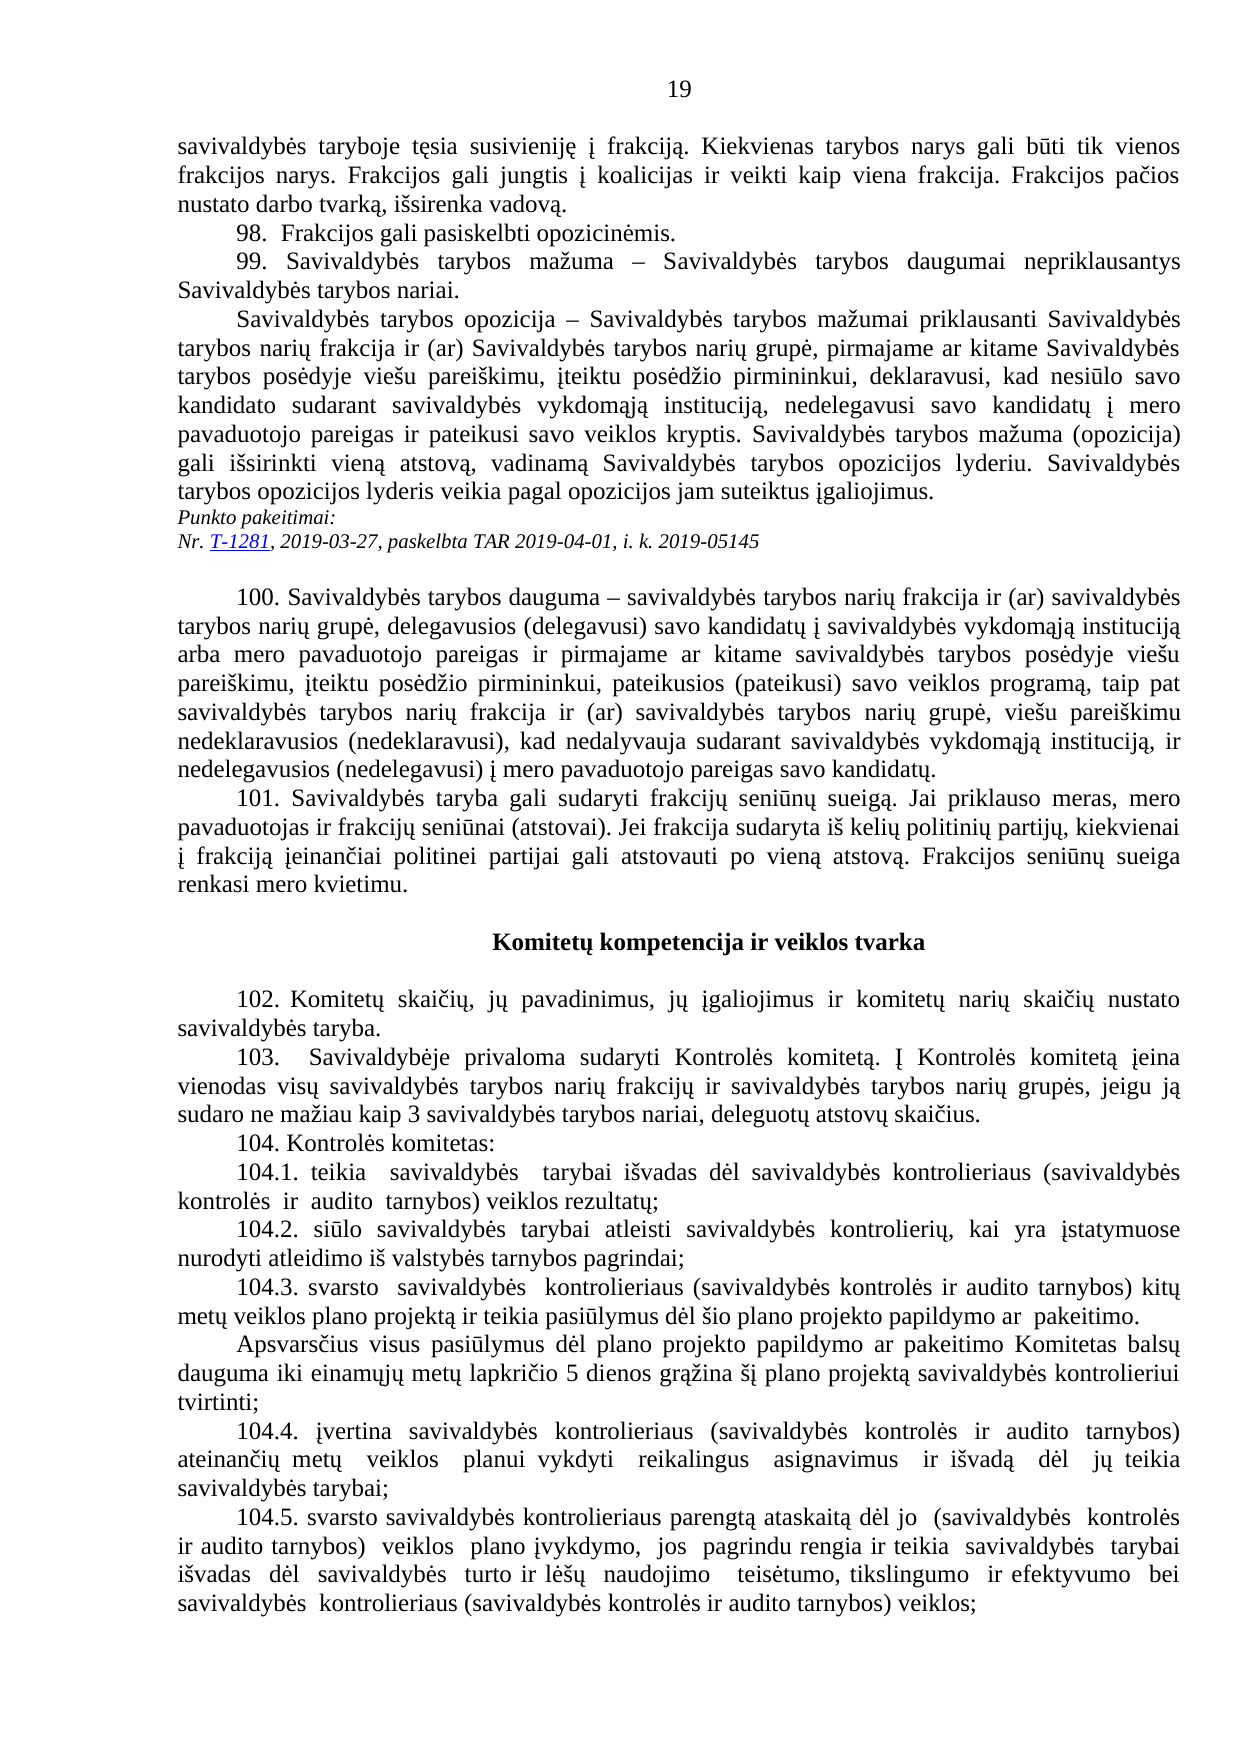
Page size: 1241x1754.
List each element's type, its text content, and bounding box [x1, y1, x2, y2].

text 104.4. įvertina savivaldybės kontrolieriaus (savivaldybės kontrolės ir audito tarnybos) ateinančių metų veiklos planui vykdyti reikalingus asignavimus ir išvadą dėl jų teikia savivaldybės tarybai; [177, 1416, 1181, 1502]
text 99. Savivaldybės tarybos mažuma – Savivaldybės tarybos daugumai nepriklausantys Savivaldybės tarybos nariai. [177, 246, 1181, 304]
text Nr. T-1281, 2019-03-27, paskelbta TAR 2019-04-01, i. k. 2019-05145 [177, 529, 1181, 553]
text 101. Savivaldybės taryba gali sudaryti frakcijų seniūnų sueigą. Jai priklauso meras, mero pavaduotojas ir frakcijų seniūnai (atstovai). Jei frakcija sudaryta iš kelių politinių partijų, kiekvienai į frakciją įeinančiai politinei partijai gali atstovauti po vieną atstovą. Frakcijos seniūnų sueiga renkasi mero kvietimu. [177, 783, 1181, 898]
text savivaldybės taryboje tęsia susivieniję į frakciją. Kiekvienas tarybos narys gali būti tik vienos frakcijos narys. Frakcijos gali jungtis į koalicijas ir veikti kaip viena frakcija. Frakcijos pačios nustato darbo tvarką, išsirenka vadovą. [177, 131, 1181, 218]
text Punkto pakeitimai: [177, 505, 1181, 529]
text 104. Kontrolės komitetas: [177, 1128, 1181, 1157]
text 98. Frakcijos gali pasiskelbti opozicinėmis. [177, 218, 1181, 246]
text 103. Savivaldybėje privaloma sudaryti Kontrolės komitetą. Į Kontrolės komitetą įeina vienodas visų savivaldybės tarybos narių frakcijų ir savivaldybės tarybos narių grupės, jeigu ją sudaro ne mažiau kaip 3 savivaldybės tarybos nariai, deleguotų atstovų skaičius. [177, 1042, 1181, 1128]
text 104.5. svarsto savivaldybės kontrolieriaus parengtą ataskaitą dėl jo (savivaldybės kontrolės ir audito tarnybos) veiklos plano įvykdymo, jos pagrindu rengia ir teikia savivaldybės tarybai išvadas dėl savivaldybės turto ir lėšų naudojimo teisėtumo, tikslingumo ir efektyvumo bei savivaldybės kontrolieriaus (savivaldybės kontrolės ir audito tarnybos) veiklos; [177, 1502, 1181, 1617]
text 100. Savivaldybės tarybos dauguma – savivaldybės tarybos narių frakcija ir (ar) savivaldybės tarybos narių grupė, delegavusios (delegavusi) savo kandidatų į savivaldybės vykdomąją instituciją arba mero pavaduotojo pareigas ir pirmajame ar kitame savivaldybės tarybos posėdyje viešu pareiškimu, įteiktu posėdžio pirmininkui, pateikusios (pateikusi) savo veiklos programą, taip pat savivaldybės tarybos narių frakcija ir (ar) savivaldybės tarybos narių grupė, viešu pareiškimu nedeklaravusios (nedeklaravusi), kad nedalyvauja sudarant savivaldybės vykdomąją instituciją, ir nedelegavusios (nedelegavusi) į mero pavaduotojo pareigas savo kandidatų. [177, 582, 1181, 783]
text 104.3. svarsto savivaldybės kontrolieriaus (savivaldybės kontrolės ir audito tarnybos) kitų metų veiklos plano projektą ir teikia pasiūlymus dėl šio plano projekto papildymo ar pakeitimo. [177, 1272, 1181, 1329]
text Savivaldybės tarybos opozicija – Savivaldybės tarybos mažumai priklausanti Savivaldybės tarybos narių frakcija ir (ar) Savivaldybės tarybos narių grupė, pirmajame ar kitame Savivaldybės tarybos posėdyje viešu pareiškimu, įteiktu posėdžio pirmininkui, deklaravusi, kad nesiūlo savo kandidato sudarant savivaldybės vykdomąją instituciją, nedelegavusi savo kandidatų į mero pavaduotojo pareigas ir pateikusi savo veiklos kryptis. Savivaldybės tarybos mažuma (opozicija) gali išsirinkti vieną atstovą, vadinamą Savivaldybės tarybos opozicijos lyderiu. Savivaldybės tarybos opozicijos lyderis veikia pagal opozicijos jam suteiktus įgaliojimus. [177, 304, 1181, 505]
text 104.2. siūlo savivaldybės tarybai atleisti savivaldybės kontrolierių, kai yra įstatymuose nurodyti atleidimo iš valstybės tarnybos pagrindai; [177, 1214, 1181, 1272]
text Komitetų kompetencija ir veiklos tvarka [177, 927, 1181, 956]
text 102. Komitetų skaičių, jų pavadinimus, jų įgaliojimus ir komitetų narių skaičių nustato savivaldybės taryba. [177, 984, 1181, 1042]
text Apsvarsčius visus pasiūlymus dėl plano projekto papildymo ar pakeitimo Komitetas balsų dauguma iki einamųjų metų lapkričio 5 dienos grąžina šį plano projektą savivaldybės kontrolieriui tvirtinti; [177, 1329, 1181, 1416]
text 104.1. teikia savivaldybės tarybai išvadas dėl savivaldybės kontrolieriaus (savivaldybės kontrolės ir audito tarnybos) veiklos rezultatų; [177, 1157, 1181, 1214]
